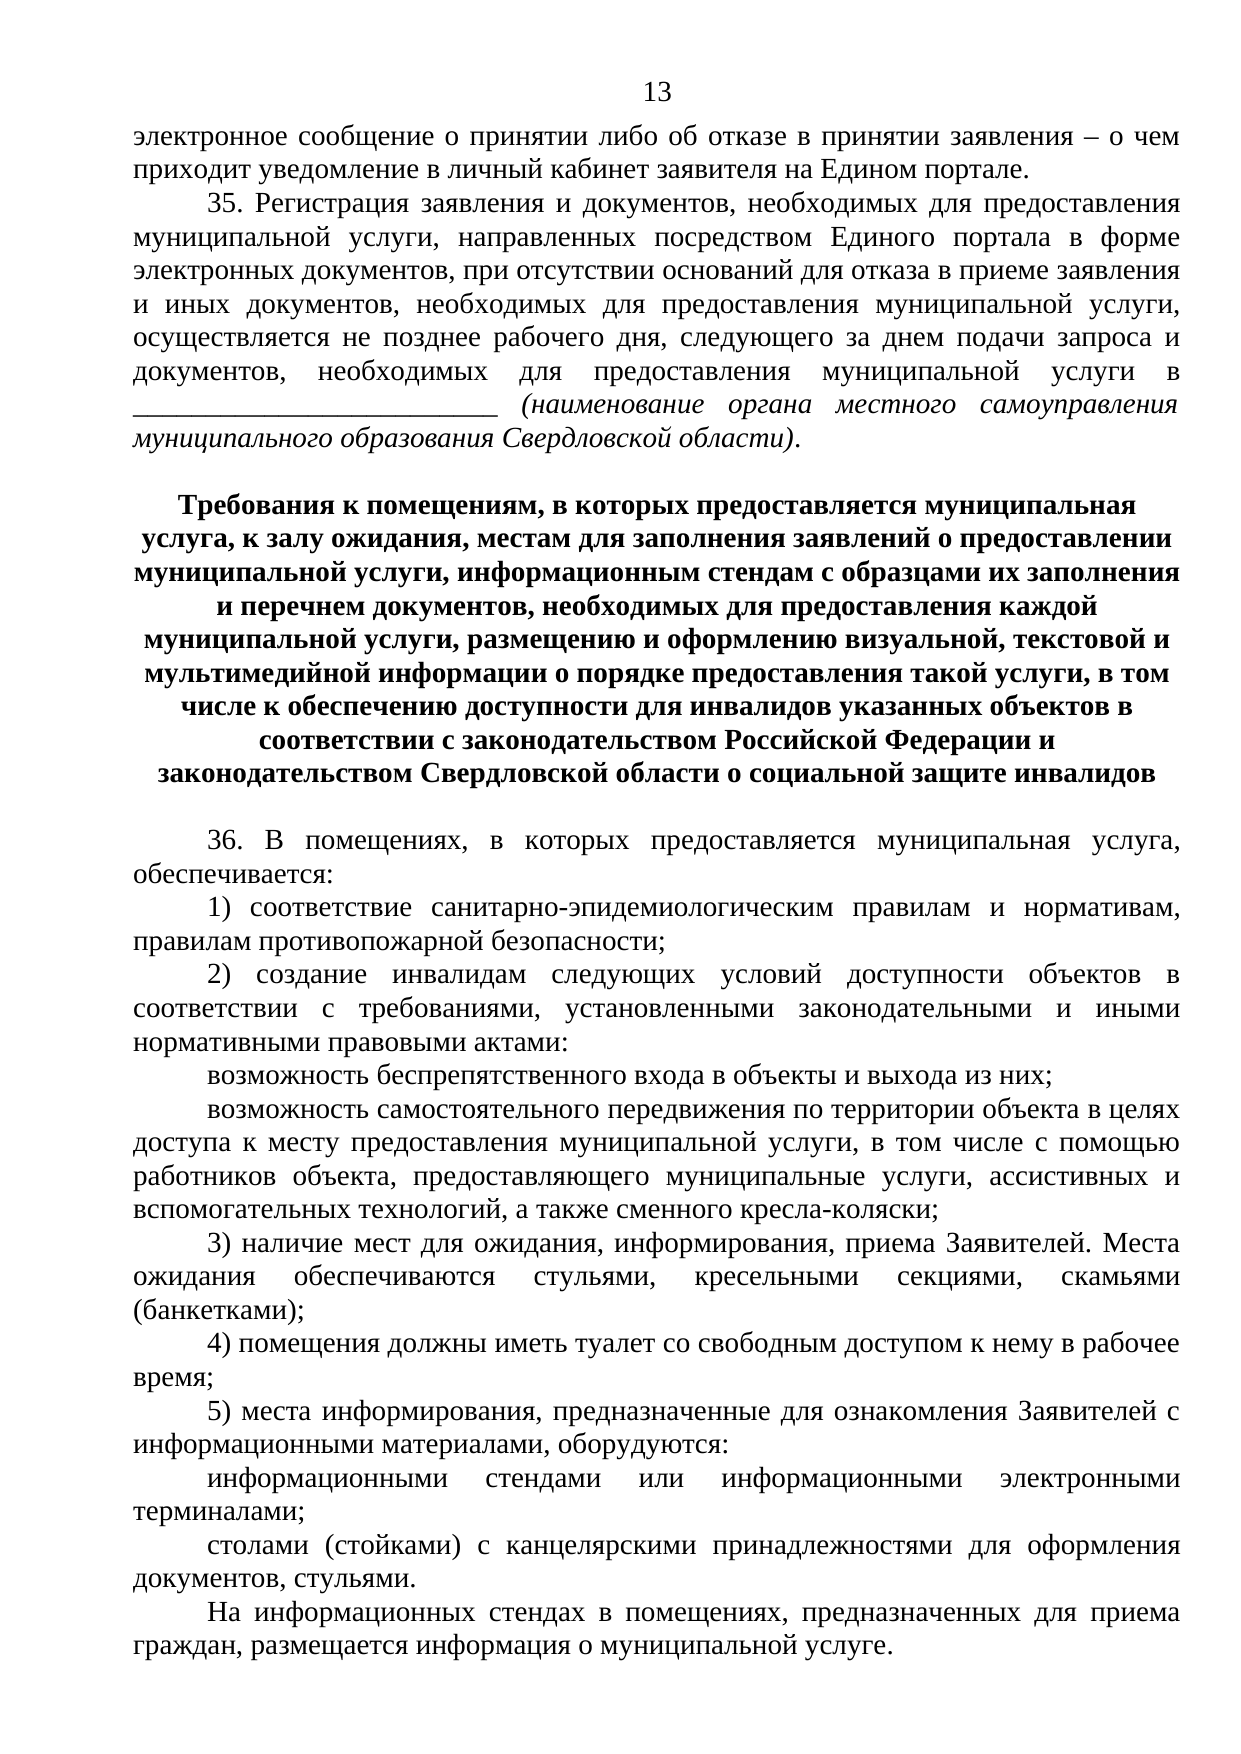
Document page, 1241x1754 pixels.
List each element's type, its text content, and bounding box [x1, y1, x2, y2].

text 5) места информирования, предназначенные для ознакомления Заявителей с информационными материалами, оборудуются: [133, 1393, 1181, 1460]
text 36. В помещениях, в которых предоставляется муниципальная услуга, обеспечивается: [133, 822, 1181, 889]
text На информационных стендах в помещениях, предназначенных для приема граждан, размещается информация о муниципальной услуге. [133, 1594, 1181, 1661]
text 2) создание инвалидам следующих условий доступности объектов в соответствии с требованиями, установленными законодательными и иными нормативными правовыми актами: [133, 957, 1181, 1057]
text 1) соответствие санитарно-эпидемиологическим правилам и нормативам, правилам противопожарной безопасности; [133, 889, 1181, 957]
text 3) наличие мест для ожидания, информирования, приема Заявителей. Места ожидания обеспечиваются стульями, кресельными секциями, скамьями (банкетками); [133, 1225, 1181, 1326]
text столами (стойками) с канцелярскими принадлежностями для оформления документов, стульями. [133, 1527, 1181, 1594]
text 4) помещения должны иметь туалет со свободным доступом к нему в рабочее время; [133, 1326, 1181, 1393]
text возможность беспрепятственного входа в объекты и выхода из них; [133, 1057, 1181, 1091]
text Требования к помещениям, в которых предоставляется муниципальная услуга, к залу ожидания, местам для заполнения заявлений о предоставлении муниципальной услуги, информационным стендам с образцами их заполнения и перечнем документов, необходимых для предоставления каждой муниципальной услуги, размещению и оформлению визуальной, текстовой и мультимедийной информации о порядке предоставления такой услуги, в том числе к обеспечению доступности для инвалидов указанных объектов в соответствии с законодательством Российской Федерации и законодательством Свердловской области о социальной защите инвалидов [133, 487, 1181, 789]
text 35. Регистрация заявления и документов, необходимых для предоставления муниципальной услуги, направленных посредством Единого портала в форме электронных документов, при отсутствии оснований для отказа в приеме заявления и иных документов, необходимых для предоставления муниципальной услуги, осуществляется не позднее рабочего дня, следующего за днем подачи запроса и документов, необходимых для предоставления муниципальной услуги в _________________________ (наименование органа местного самоуправления муниципального образования Свердловской области). [133, 185, 1181, 453]
text электронное сообщение о принятии либо об отказе в принятии заявления – о чем приходит уведомление в личный кабинет заявителя на Едином портале. [133, 118, 1181, 185]
text информационными стендами или информационными электронными терминалами; [133, 1460, 1181, 1527]
text возможность самостоятельного передвижения по территории объекта в целях доступа к месту предоставления муниципальной услуги, в том числе с помощью работников объекта, предоставляющего муниципальные услуги, ассистивных и вспомогательных технологий, а также сменного кресла-коляски; [133, 1091, 1181, 1225]
